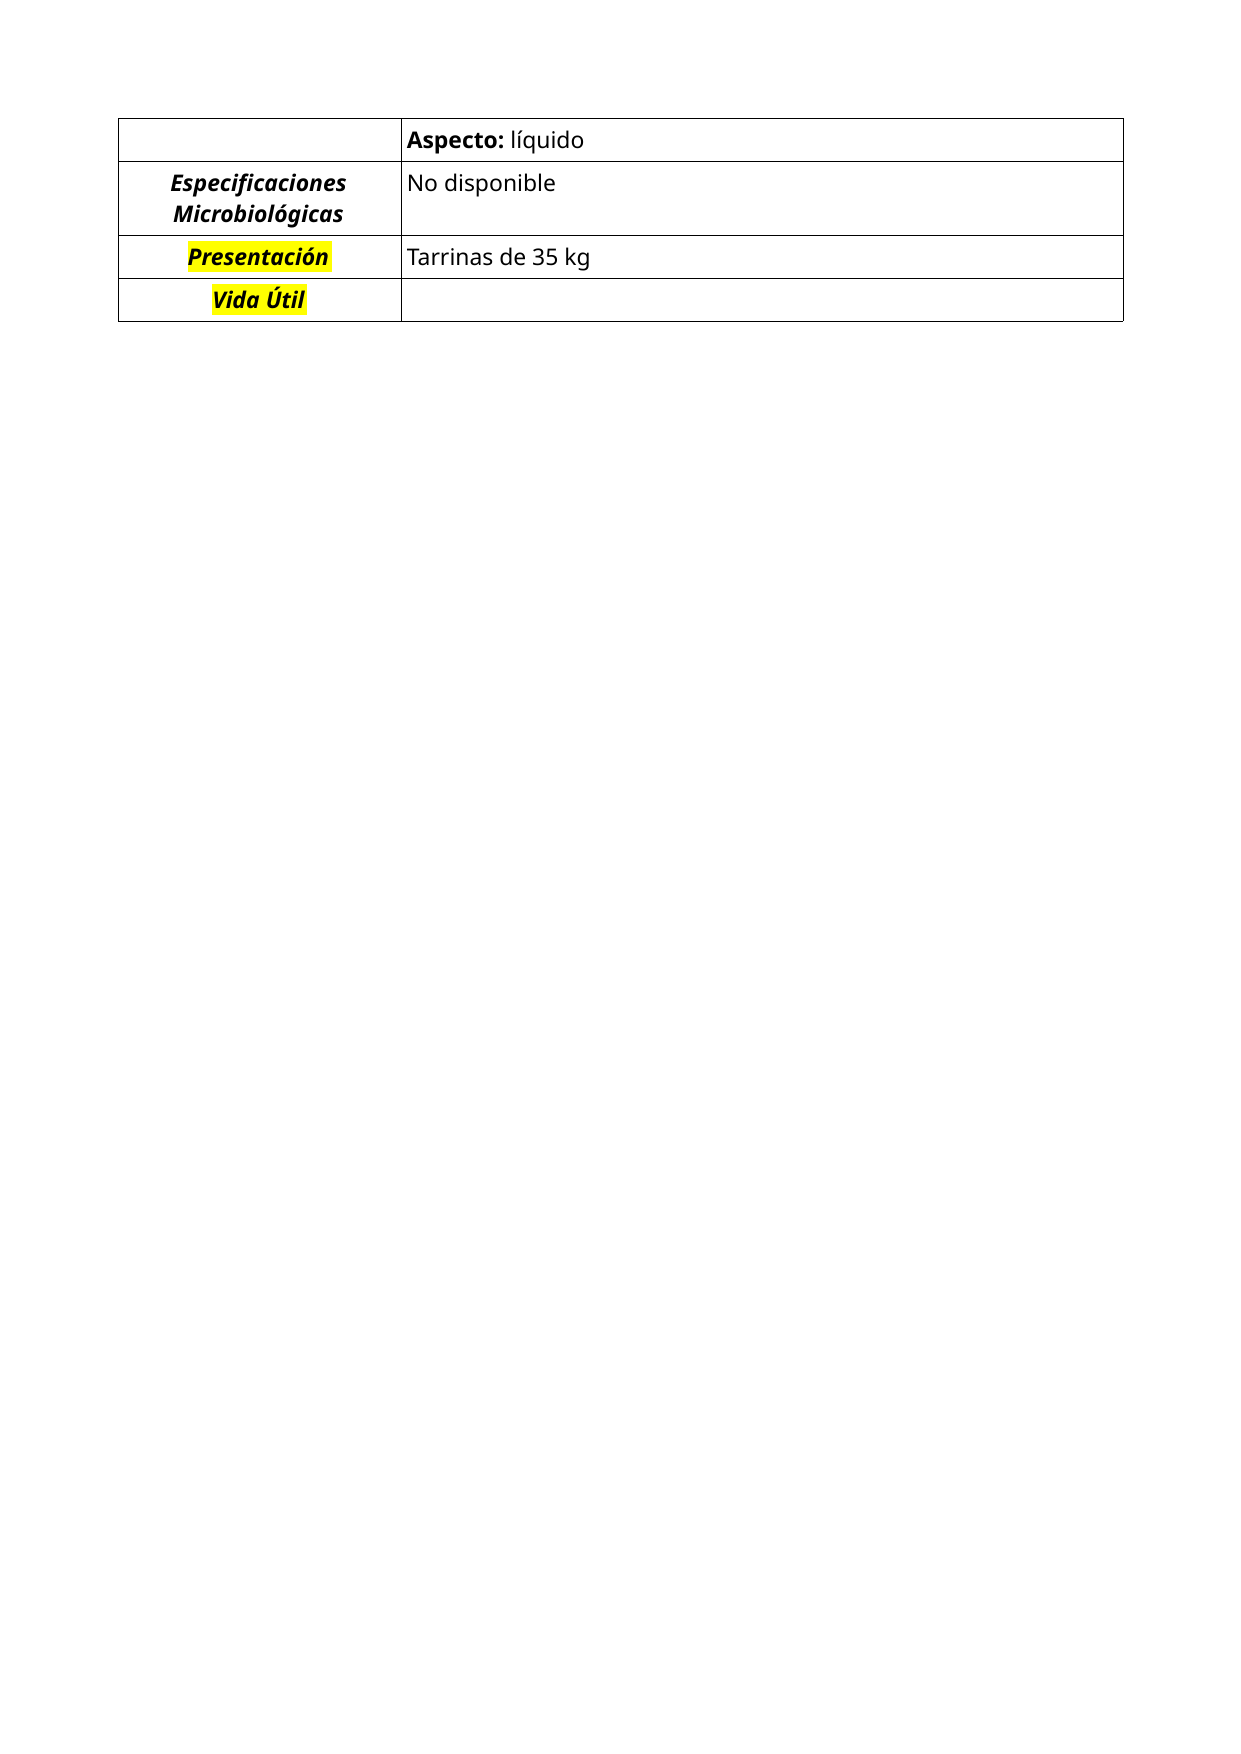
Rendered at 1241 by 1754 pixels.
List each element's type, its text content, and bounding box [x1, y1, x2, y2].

table_cell Presentación [119, 236, 401, 278]
table_cell Especificaciones Microbiológicas [119, 162, 401, 235]
table_cell [119, 119, 401, 161]
table_cell Aspecto: líquido [402, 119, 1123, 161]
table_cell [402, 279, 1123, 321]
table_cell No disponible [402, 162, 1123, 235]
table_cell Tarrinas de 35 kg [402, 236, 1123, 278]
table_cell Vida Útil [119, 279, 401, 321]
